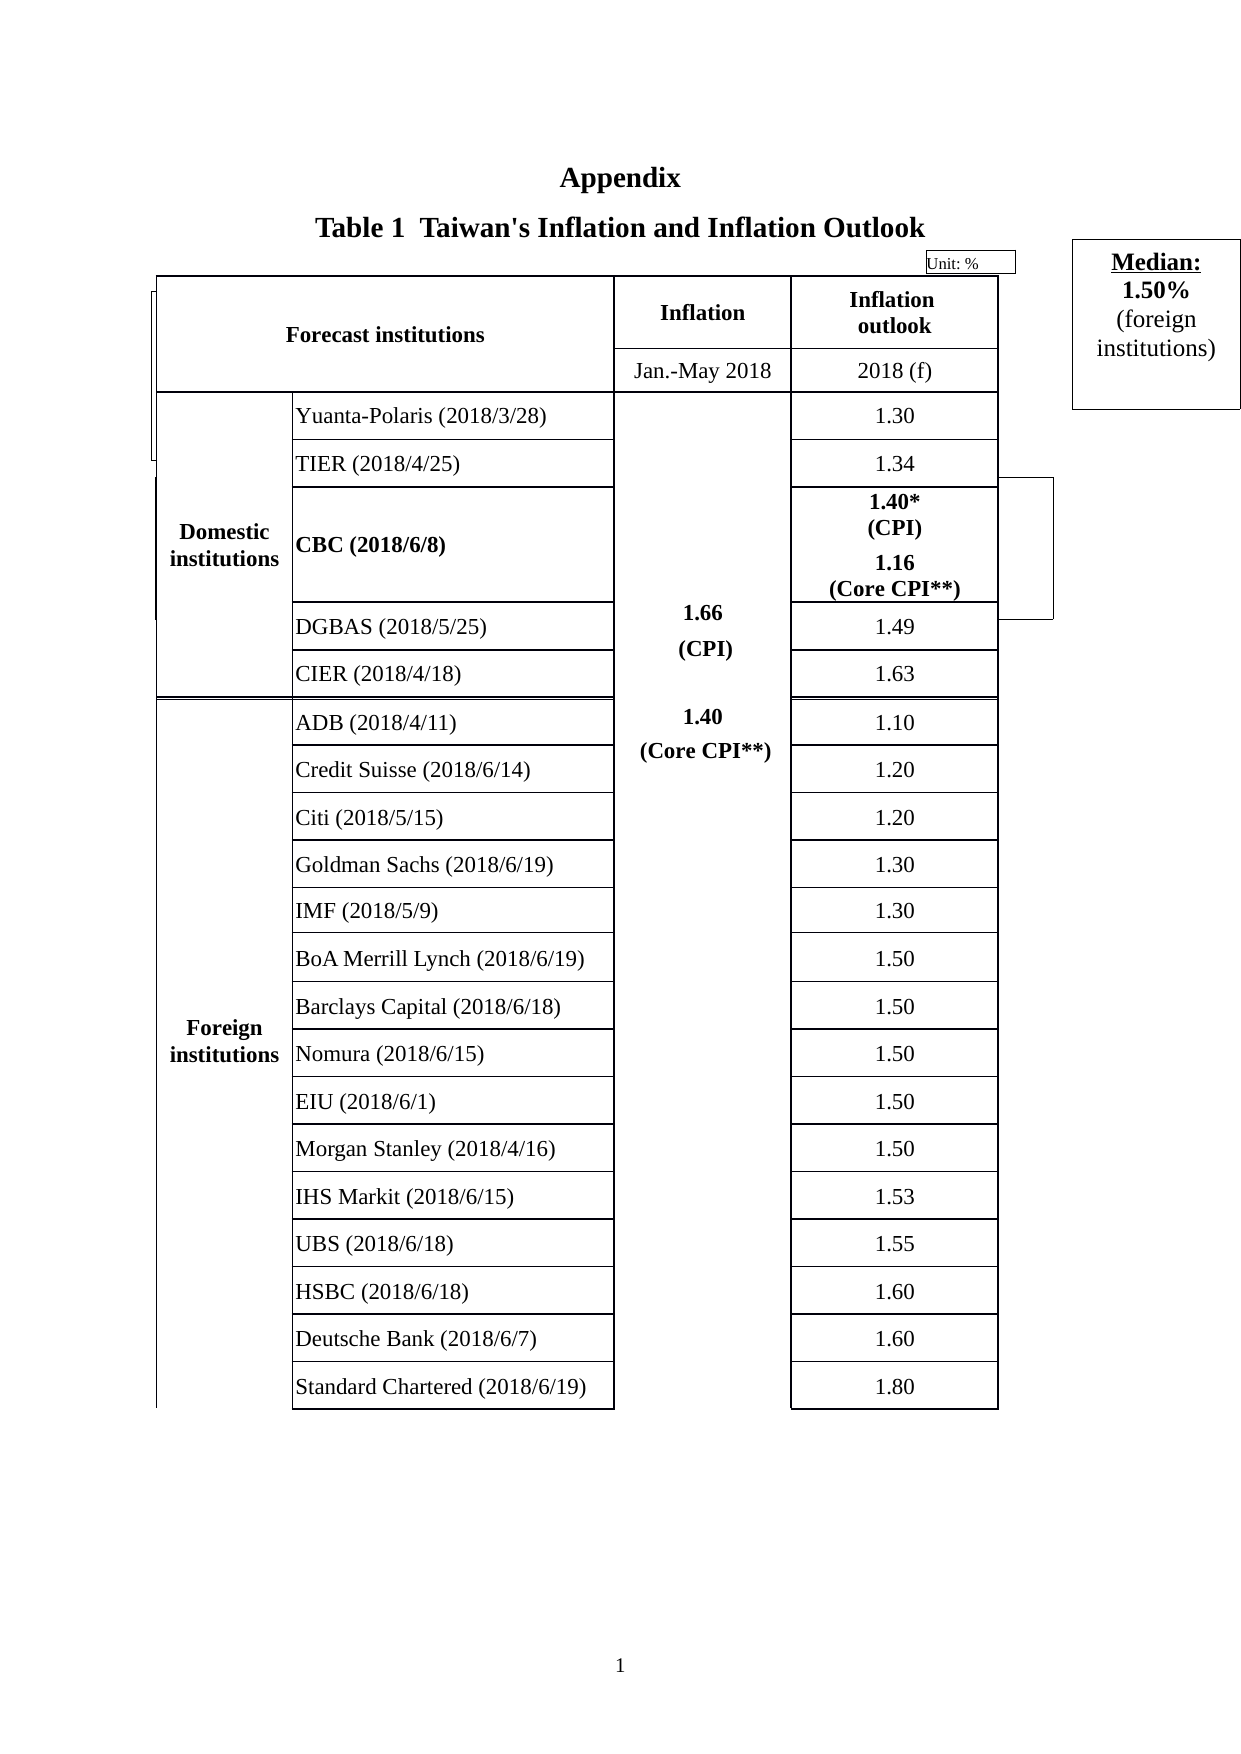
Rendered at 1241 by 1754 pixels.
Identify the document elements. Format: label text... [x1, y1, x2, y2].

table_cell 1.20 [792, 793, 997, 839]
table_cell Goldman Sachs (2018/6/19) [293, 841, 613, 886]
table_cell 1.34 [792, 440, 997, 486]
table_cell 1.60 [792, 1267, 997, 1313]
text (foreign institutions) [1087, 304, 1225, 362]
table_cell EIU (2018/6/1) [293, 1077, 613, 1123]
text Unit: % [927, 251, 1015, 273]
table_cell CBC (2018/6/8) [293, 488, 613, 601]
table_cell ADB (2018/4/11) [293, 700, 613, 744]
table_cell CIER (2018/4/18) [293, 651, 613, 696]
text **Excluding vegetables, fruit, and energy. [999, 546, 1038, 571]
table_cell Deutsche Bank (2018/6/7) [293, 1315, 613, 1361]
table_cell TIER (2018/4/25) [293, 440, 613, 486]
table_cell 1.49 [792, 603, 997, 649]
table_cell Domestic institutions [157, 393, 292, 696]
table_header Inflation [615, 277, 790, 347]
table_cell 1.30 [792, 888, 997, 932]
table_cell 2018 (f) [792, 349, 997, 391]
table_cell 1.50 [792, 982, 997, 1028]
table_cell Foreign institutions [157, 700, 292, 1408]
table_cell 1.50 [792, 1030, 997, 1076]
table_cell 1.63 [792, 651, 997, 696]
text 1.50% [1087, 276, 1225, 304]
table_cell 1.80 [792, 1362, 997, 1408]
table_cell 1.66 (CPI) 1.40 (Core CPI**) [615, 393, 790, 1408]
table_cell Morgan Stanley (2018/4/16) [293, 1125, 613, 1171]
table_cell DGBAS (2018/5/25) [293, 603, 613, 649]
table_cell Jan.-May 2018 [615, 349, 790, 391]
text Table 1 Taiwan's Inflation and Inflation Outlook [148, 198, 1092, 248]
table_cell Yuanta-Polaris (2018/3/28) [293, 393, 613, 439]
table_cell UBS (2018/6/18) [293, 1220, 613, 1266]
table_cell 1.40* (CPI) 1.16 (Core CPI**) [792, 488, 997, 601]
table_header Forecast institutions [157, 277, 613, 391]
table_cell Citi (2018/5/15) [293, 793, 613, 839]
table_cell 1.30 [792, 393, 997, 439]
table_cell Credit Suisse (2018/6/14) [293, 746, 613, 791]
table_cell BoA Merrill Lynch (2018/6/19) [293, 933, 613, 981]
text Median: [1087, 247, 1225, 276]
table_header Inflation outlook [792, 277, 997, 347]
table_cell 1.50 [792, 1077, 997, 1123]
table_cell Barclays Capital (2018/6/18) [293, 982, 613, 1028]
table_cell 1.53 [792, 1172, 997, 1218]
table_cell HSBC (2018/6/18) [293, 1267, 613, 1313]
table_cell IHS Markit (2018/6/15) [293, 1172, 613, 1218]
text Appendix [148, 148, 1092, 198]
table_cell Nomura (2018/6/15) [293, 1030, 613, 1076]
table_cell 1.30 [792, 841, 997, 886]
table_cell 1.55 [792, 1220, 997, 1266]
text Sources: DGBAS, Executive Yuan; forecasts by respective institutions. [999, 571, 1038, 612]
table_cell Standard Chartered (2018/6/19) [293, 1362, 613, 1408]
table_cell 1.50 [792, 933, 997, 981]
table_cell 1.10 [792, 700, 997, 744]
table_cell 1.60 [792, 1315, 997, 1361]
table_cell 1.50 [792, 1125, 997, 1171]
table_cell 1.20 [792, 746, 997, 791]
table_cell IMF (2018/5/9) [293, 888, 613, 932]
